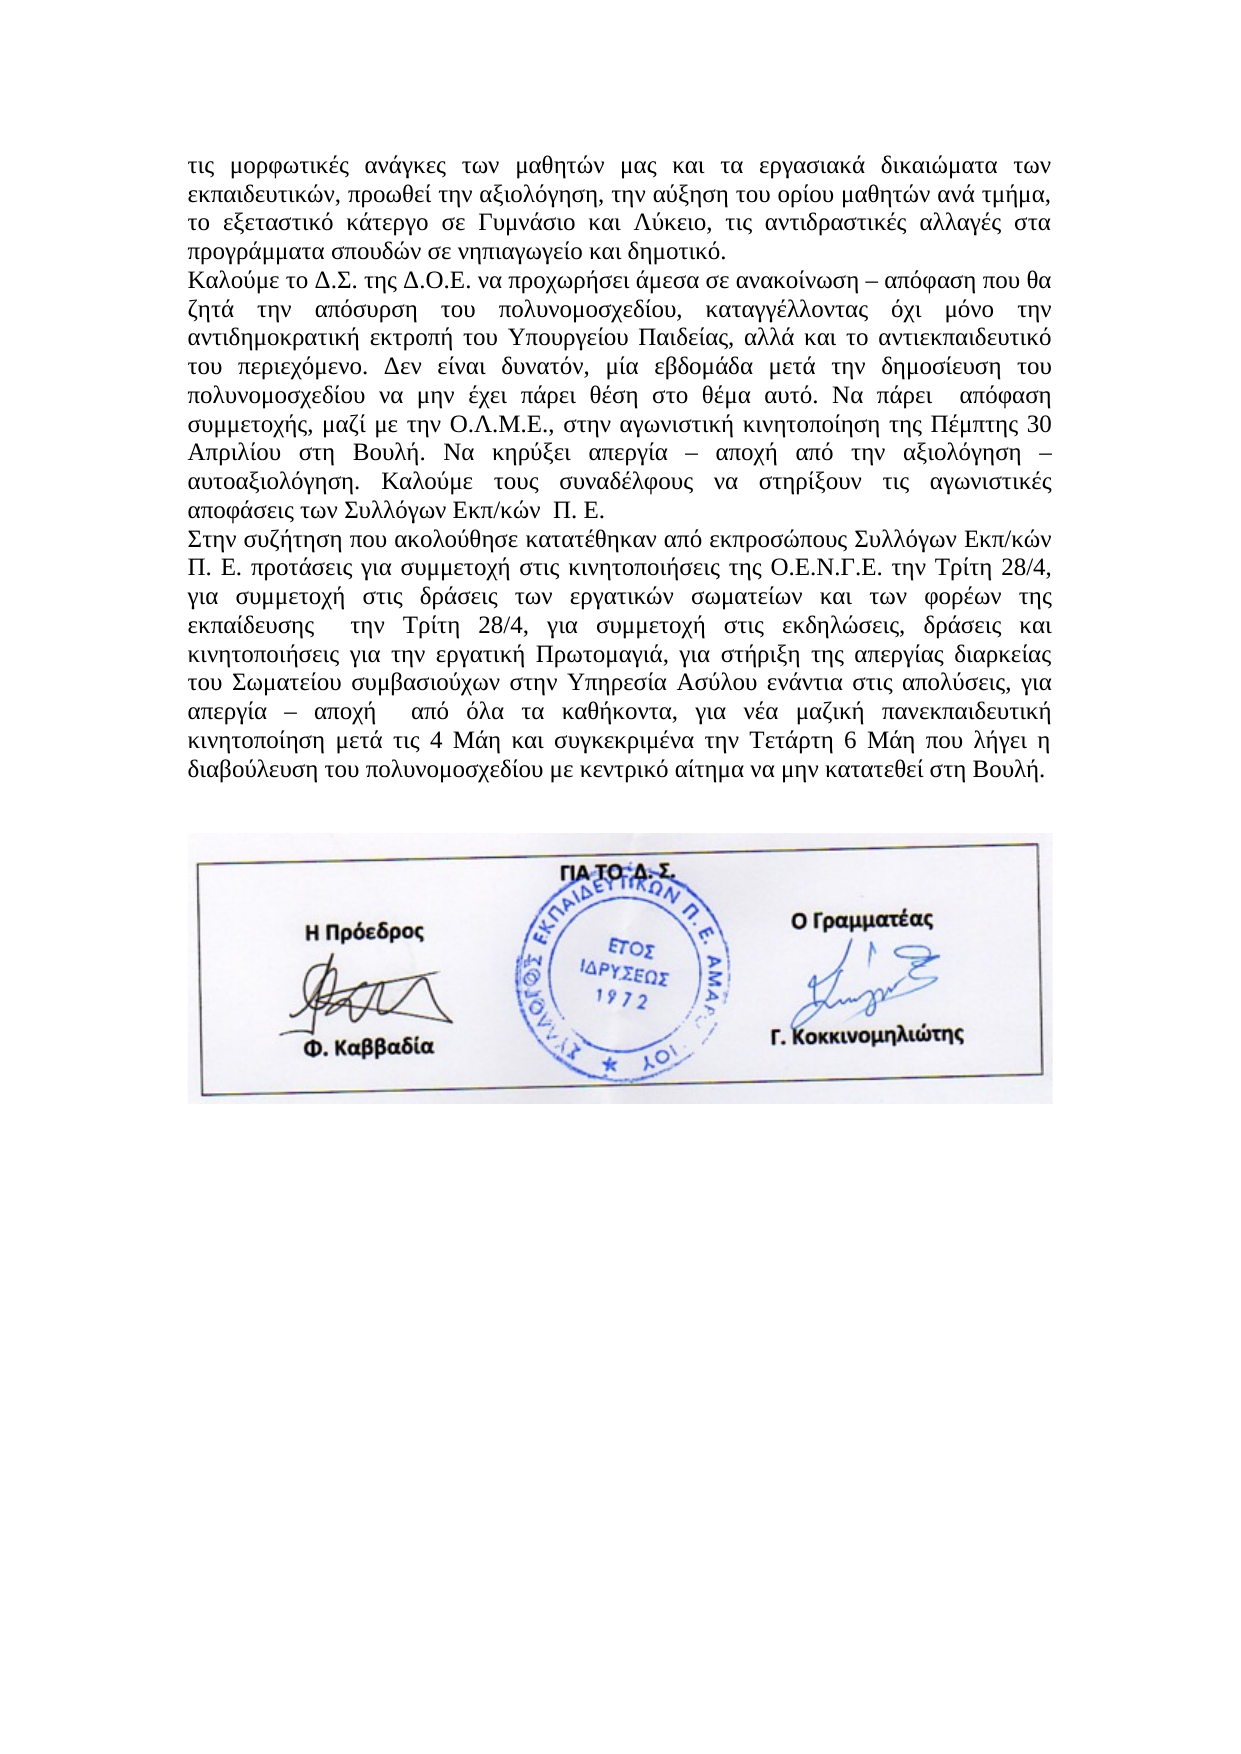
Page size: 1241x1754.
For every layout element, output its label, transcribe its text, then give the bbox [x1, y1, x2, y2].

text Στην συζήτηση που ακολούθησε κατατέθηκαν από εκπροσώπους Συλλόγων Εκπ/κών Π. Ε. προτάσεις για συμμετοχή στις κινητοποιήσεις της Ο.Ε.Ν.Γ.Ε. την Τρίτη 28/4, για συμμετοχή στις δράσεις των εργατικών σωματείων και των φορέων της εκπαίδευσης την Τρίτη 28/4, για συμμετοχή στις εκδηλώσεις, δράσεις και κινητοποιήσεις για την εργατική Πρωτομαγιά, για στήριξη της απεργίας διαρκείας του Σωματείου συμβασιούχων στην Υπηρεσία Ασύλου ενάντια στις απολύσεις, για απεργία – αποχή από όλα τα καθήκοντα, για νέα μαζική πανεκπαιδευτική κινητοποίηση μετά τις 4 Μάη και συγκεκριμένα την Τετάρτη 6 Μάη που λήγει η διαβούλευση του πολυνομοσχεδίου με κεντρικό αίτημα να μην κατατεθεί στη Βουλή. [187, 524, 1053, 782]
picture [187, 833, 1053, 1104]
text τις μορφωτικές ανάγκες των μαθητών μας και τα εργασιακά δικαιώματα των εκπαιδευτικών, προωθεί την αξιολόγηση, την αύξηση του ορίου μαθητών ανά τμήμα, το εξεταστικό κάτεργο σε Γυμνάσιο και Λύκειο, τις αντιδραστικές αλλαγές στα προγράμματα σπουδών σε νηπιαγωγείο και δημοτικό. [187, 150, 1053, 265]
text Καλούμε το Δ.Σ. της Δ.Ο.Ε. να προχωρήσει άμεσα σε ανακοίνωση – απόφαση που θα ζητά την απόσυρση του πολυνομοσχεδίου, καταγγέλλοντας όχι μόνο την αντιδημοκρατική εκτροπή του Υπουργείου Παιδείας, αλλά και το αντιεκπαιδευτικό του περιεχόμενο. Δεν είναι δυνατόν, μία εβδομάδα μετά την δημοσίευση του πολυνομοσχεδίου να μην έχει πάρει θέση στο θέμα αυτό. Να πάρει απόφαση συμμετοχής, μαζί με την Ο.Λ.Μ.Ε., στην αγωνιστική κινητοποίηση της Πέμπτης 30 Απριλίου στη Βουλή. Να κηρύξει απεργία – αποχή από την αξιολόγηση –αυτοαξιολόγηση. Καλούμε τους συναδέλφους να στηρίξουν τις αγωνιστικές αποφάσεις των Συλλόγων Εκπ/κών Π. Ε. [187, 265, 1053, 524]
